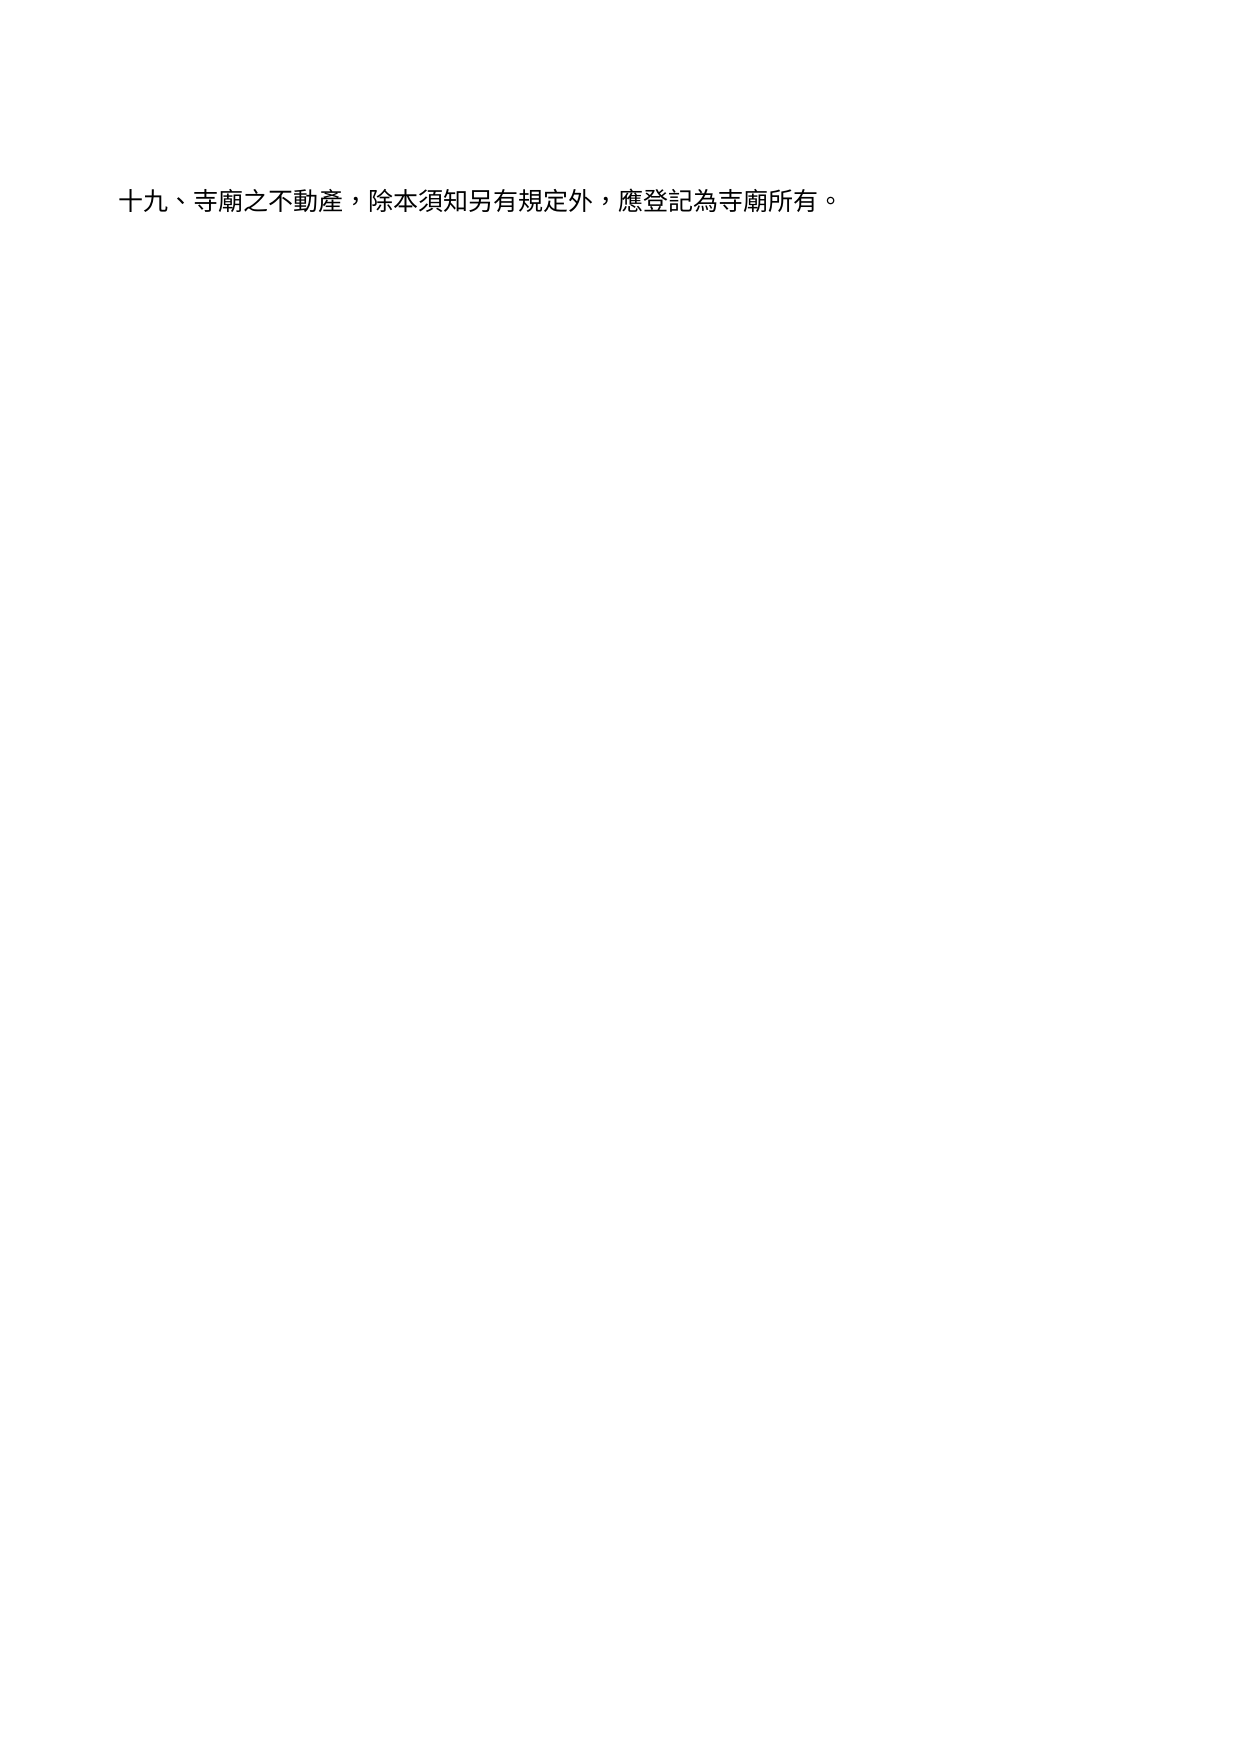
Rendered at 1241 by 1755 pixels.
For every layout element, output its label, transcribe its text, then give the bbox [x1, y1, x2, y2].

text 十九、寺廟之不動產，除本須知另有規定外，應登記為寺廟所有。 [118, 158, 1122, 221]
